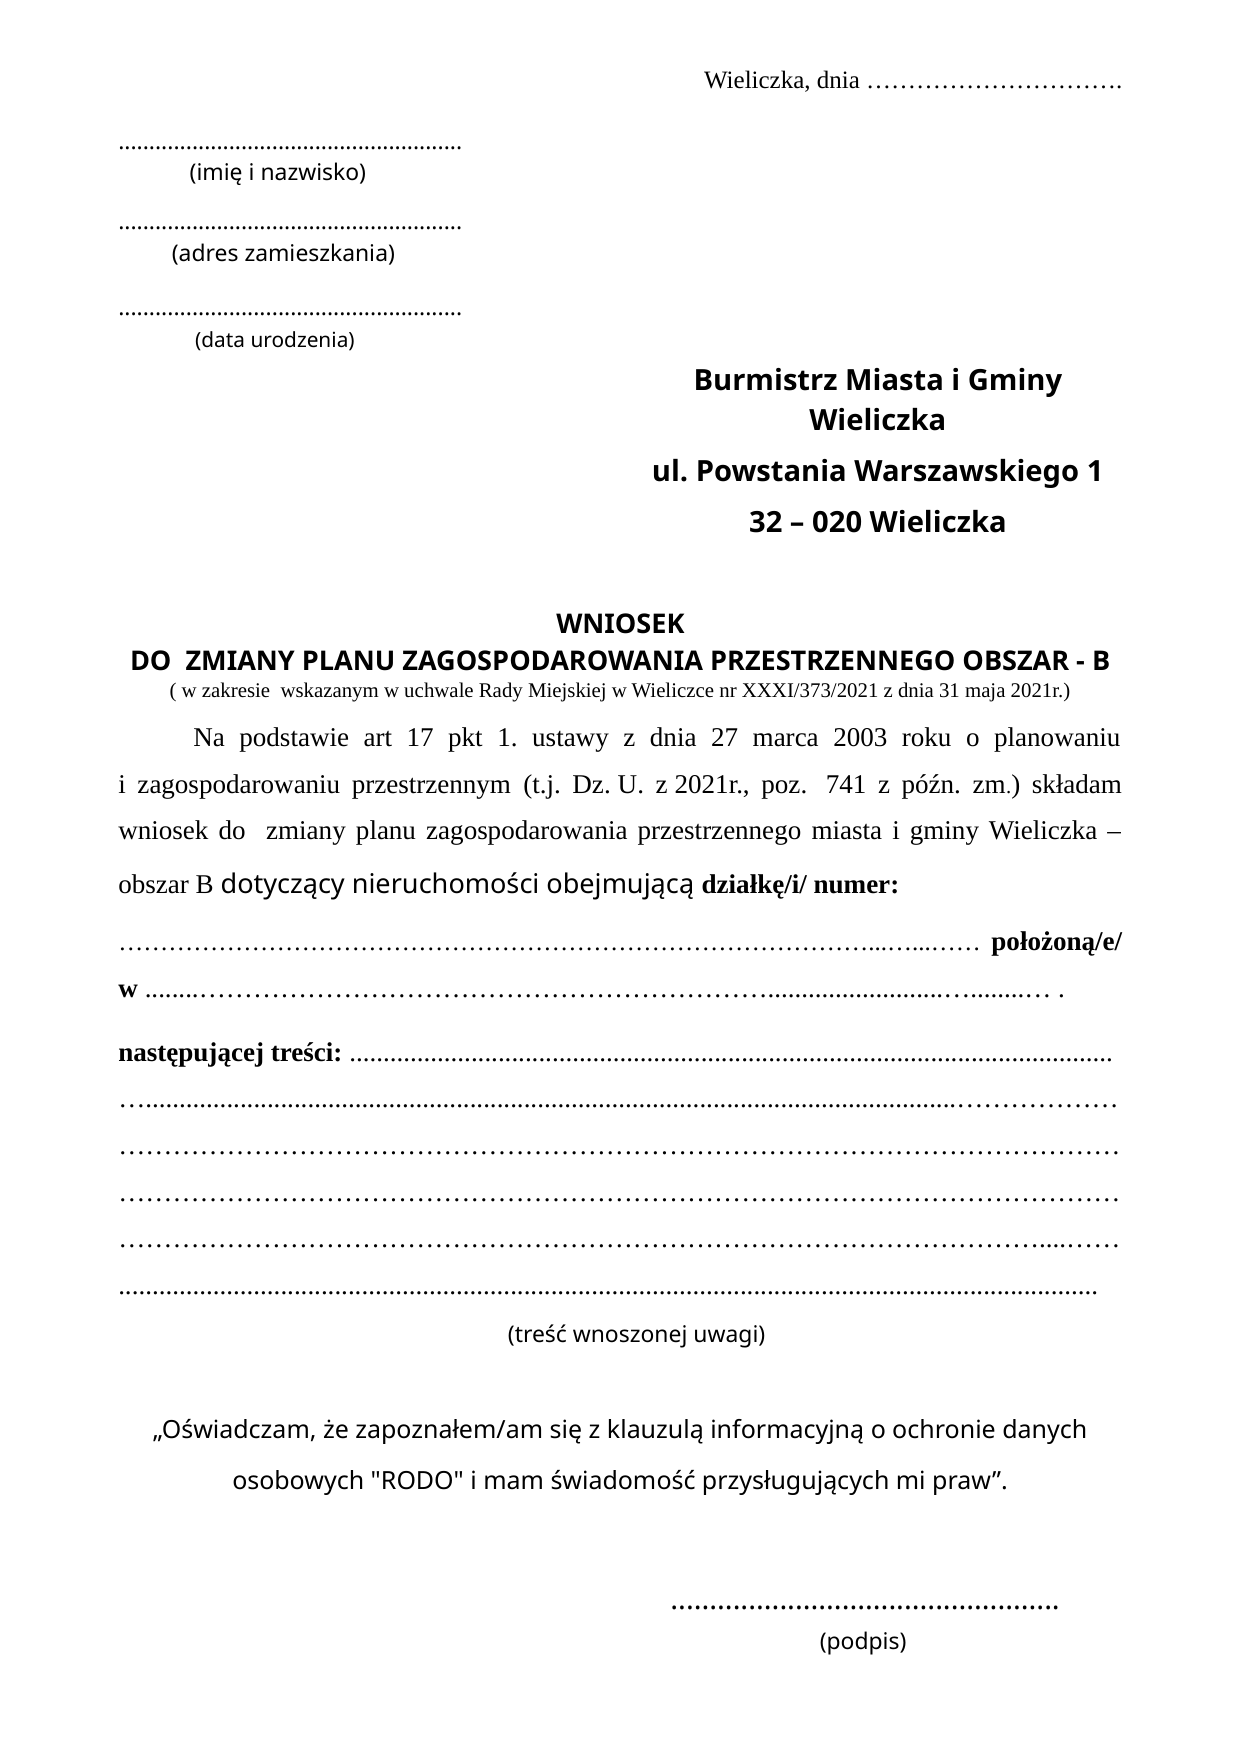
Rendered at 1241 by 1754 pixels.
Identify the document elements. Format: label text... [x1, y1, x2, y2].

text ( w zakresie wskazanym w uchwale Rady Miejskiej w Wieliczce nr XXXI/373/2021 z dnia 31 maja 2021r.) [118, 678, 1122, 702]
text …........................................................................................................................……………… [118, 1082, 1122, 1113]
text ........................................................ [118, 205, 1122, 236]
text Na podstawie art 17 pkt 1. ustawy z dnia 27 marca 2003 roku o planowaniu i zagospodarowaniu przestrzennym (t.j. Dz. U. z 2021r., poz. 741 z późn. zm.) składam wniosek do zmiany planu zagospodarowania przestrzennego miasta i gminy Wieliczka – obszar B dotyczący nieruchomości obejmującą działkę/i/ numer: [118, 721, 1122, 901]
table_cell ul. Powstania Warszawskiego 1 [633, 445, 1123, 496]
text ………………………………………………………………………………...…...…… położoną/e/ w ........………………………………………………………..........................…........… . [118, 925, 1122, 1003]
text następującej treści: ................................................................................................................. [118, 1036, 1122, 1067]
text ........................................................ [118, 125, 1122, 156]
text Wieliczka, dnia …………………………. [118, 65, 1122, 94]
text „Oświadczam, że zapoznałem/am się z klauzulą informacyjną o ochronie danych osobowych "RODO" i mam świadomość przysługujących mi praw”. [118, 1411, 1122, 1496]
text ………………………………………………………………………………………………………………………………………………………………………………………………………………………………………………………………………………………………....…… ................................................................................................................................................. [118, 1129, 1122, 1300]
text DO ZMIANY PLANU ZAGOSPODAROWANIA PRZESTRZENNEGO OBSZAR - B [118, 641, 1122, 678]
text WNIOSEK [118, 604, 1122, 641]
text (data urodzenia) [118, 323, 1122, 354]
text (podpis) [118, 1618, 1122, 1658]
table_header Burmistrz Miasta i Gminy Wieliczka [633, 354, 1123, 445]
text .................................................. [118, 1578, 1122, 1618]
table_cell 32 – 020 Wieliczka [633, 496, 1123, 547]
text (treść wnoszonej uwagi) [118, 1316, 1122, 1350]
text ........................................................ [118, 291, 1122, 323]
text (imię i nazwisko) [118, 156, 1122, 187]
text (adres zamieszkania) [118, 236, 1122, 268]
